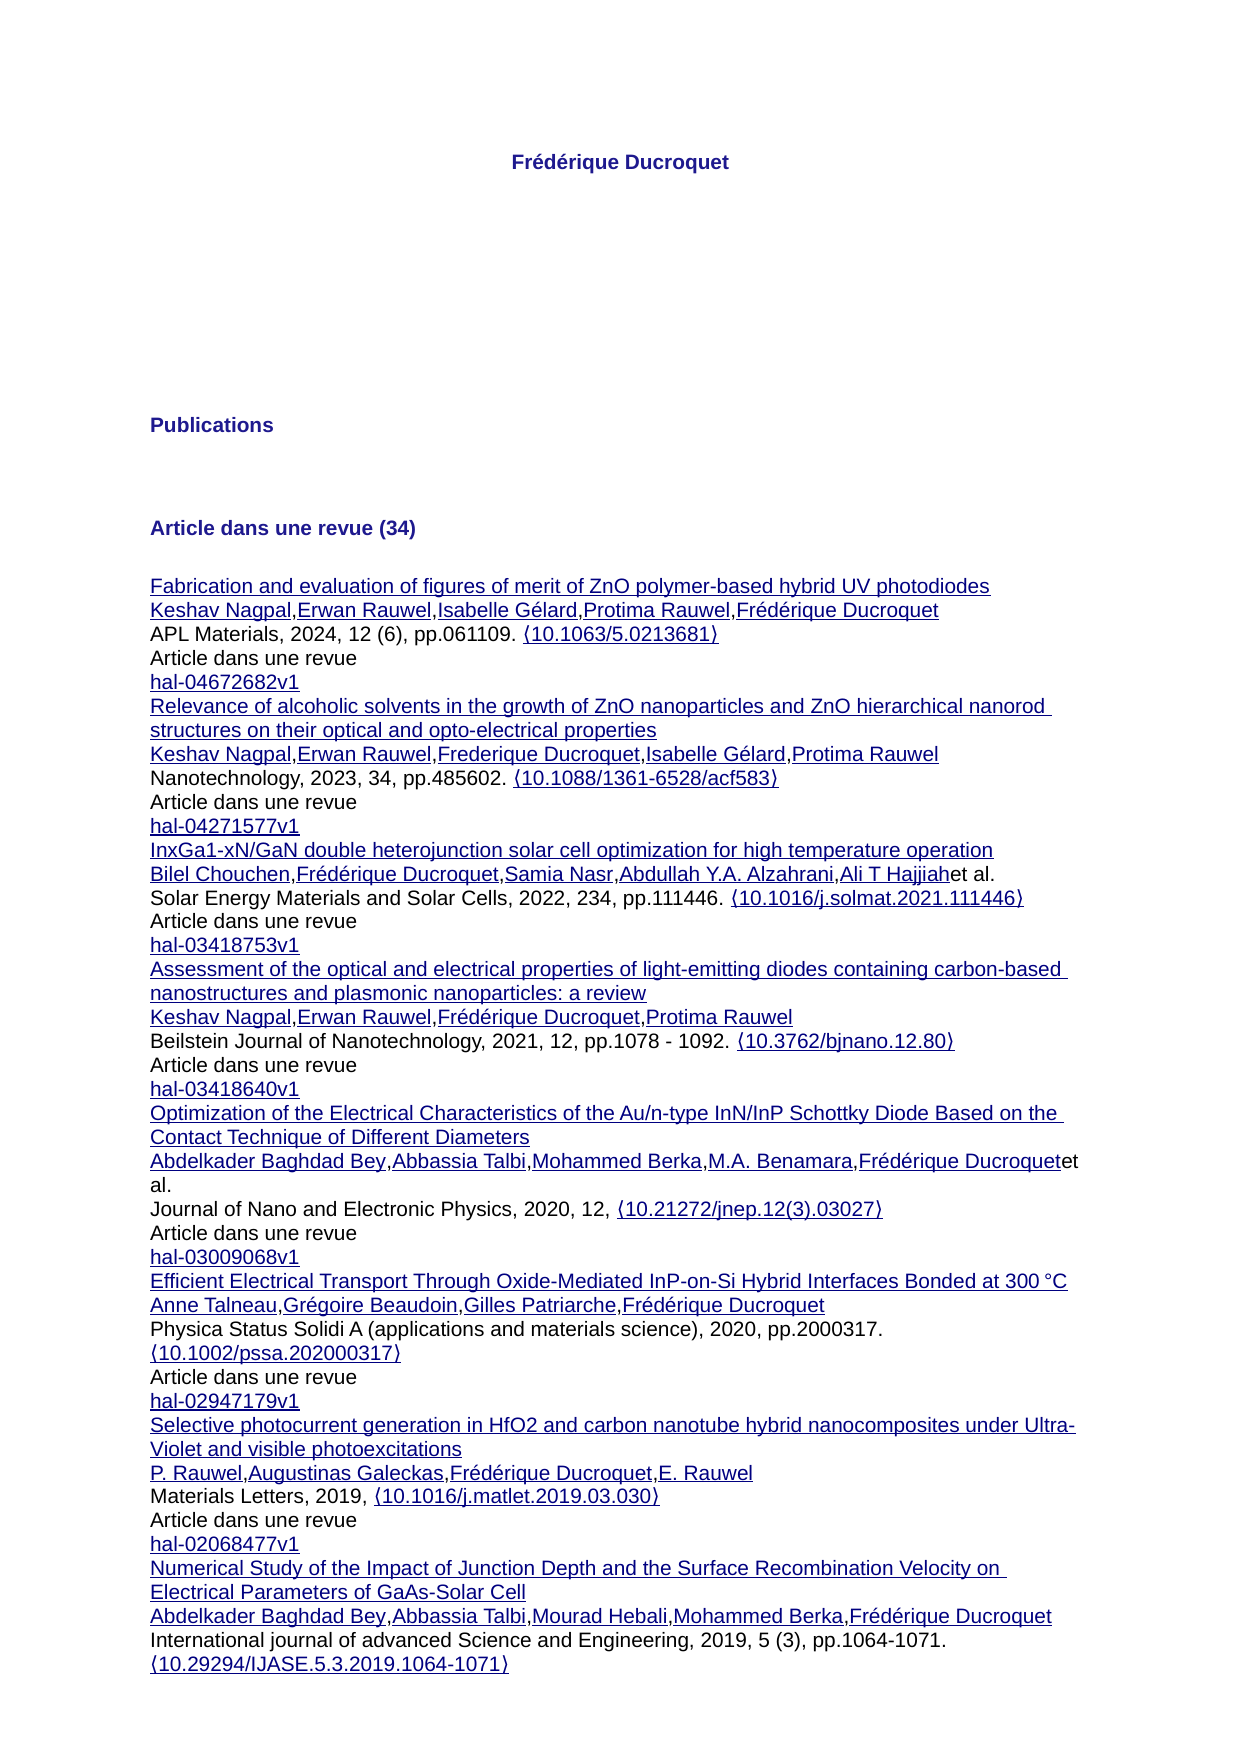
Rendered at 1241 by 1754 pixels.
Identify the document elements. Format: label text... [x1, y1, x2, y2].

table_cell Efficient Electrical Transport Through Oxide‐Mediated InP‐on‐Si Hybrid Interfaces Bonded at 300 °C Anne Talneau,Grégoire Beaudoin,Gilles Patriarche,Frédérique Ducroquet Physica Status Solidi A (applications and materials science), 2020, pp.2000317. ⟨10.1002/pssa.202000317⟩ Article dans une revue hal-02947179v1 [150, 1269, 1090, 1412]
table_cell Optimization of the Electrical Characteristics of the Au/n-type InN/InP Schottky Diode Based on the Contact Technique of Different Diameters Abdelkader Baghdad Bey,Abbassia Talbi,Mohammed Berka,M.A. Benamara,Frédérique Ducroquetet al. Journal of Nano and Electronic Physics, 2020, 12, ⟨10.21272/jnep.12(3).03027⟩ Article dans une revue hal-03009068v1 [150, 1101, 1090, 1269]
table_cell InxGa1-xN/GaN double heterojunction solar cell optimization for high temperature operation Bilel Chouchen,Frédérique Ducroquet,Samia Nasr,Abdullah Y.A. Alzahrani,Ali T Hajjiahet al. Solar Energy Materials and Solar Cells, 2022, 234, pp.111446. ⟨10.1016/j.solmat.2021.111446⟩ Article dans une revue hal-03418753v1 [150, 838, 1090, 957]
table_cell Numerical Study of the Impact of Junction Depth and the Surface Recombination Velocity on Electrical Parameters of GaAs-Solar Cell Abdelkader Baghdad Bey,Abbassia Talbi,Mourad Hebali,Mohammed Berka,Frédérique Ducroquet International journal of advanced Science and Engineering, 2019, 5 (3), pp.1064-1071. ⟨10.29294/IJASE.5.3.2019.1064-1071⟩ [150, 1556, 1090, 1676]
table_cell Assessment of the optical and electrical properties of light-emitting diodes containing carbon-based nanostructures and plasmonic nanoparticles: a review Keshav Nagpal,Erwan Rauwel,Frédérique Ducroquet,Protima Rauwel Beilstein Journal of Nanotechnology, 2021, 12, pp.1078 - 1092. ⟨10.3762/bjnano.12.80⟩ Article dans une revue hal-03418640v1 [150, 957, 1090, 1101]
subtitle Publications [150, 412, 1090, 436]
table_header Fabrication and evaluation of figures of merit of ZnO polymer-based hybrid UV photodiodes Keshav Nagpal,Erwan Rauwel,Isabelle Gélard,Protima Rauwel,Frédérique Ducroquet APL Materials, 2024, 12 (6), pp.061109. ⟨10.1063/5.0213681⟩ Article dans une revue hal-04672682v1 [150, 574, 1090, 694]
subtitle Article dans une revue (34) [150, 516, 1090, 539]
subtitle Frédérique Ducroquet [150, 150, 1090, 174]
table_cell Selective photocurrent generation in HfO2 and carbon nanotube hybrid nanocomposites under Ultra-Violet and visible photoexcitations P. Rauwel,Augustinas Galeckas,Frédérique Ducroquet,E. Rauwel Materials Letters, 2019, ⟨10.1016/j.matlet.2019.03.030⟩ Article dans une revue hal-02068477v1 [150, 1413, 1090, 1556]
table_cell Relevance of alcoholic solvents in the growth of ZnO nanoparticles and ZnO hierarchical nanorod structures on their optical and opto-electrical properties Keshav Nagpal,Erwan Rauwel,Frederique Ducroquet,Isabelle Gélard,Protima Rauwel Nanotechnology, 2023, 34, pp.485602. ⟨10.1088/1361-6528/acf583⟩ Article dans une revue hal-04271577v1 [150, 694, 1090, 837]
